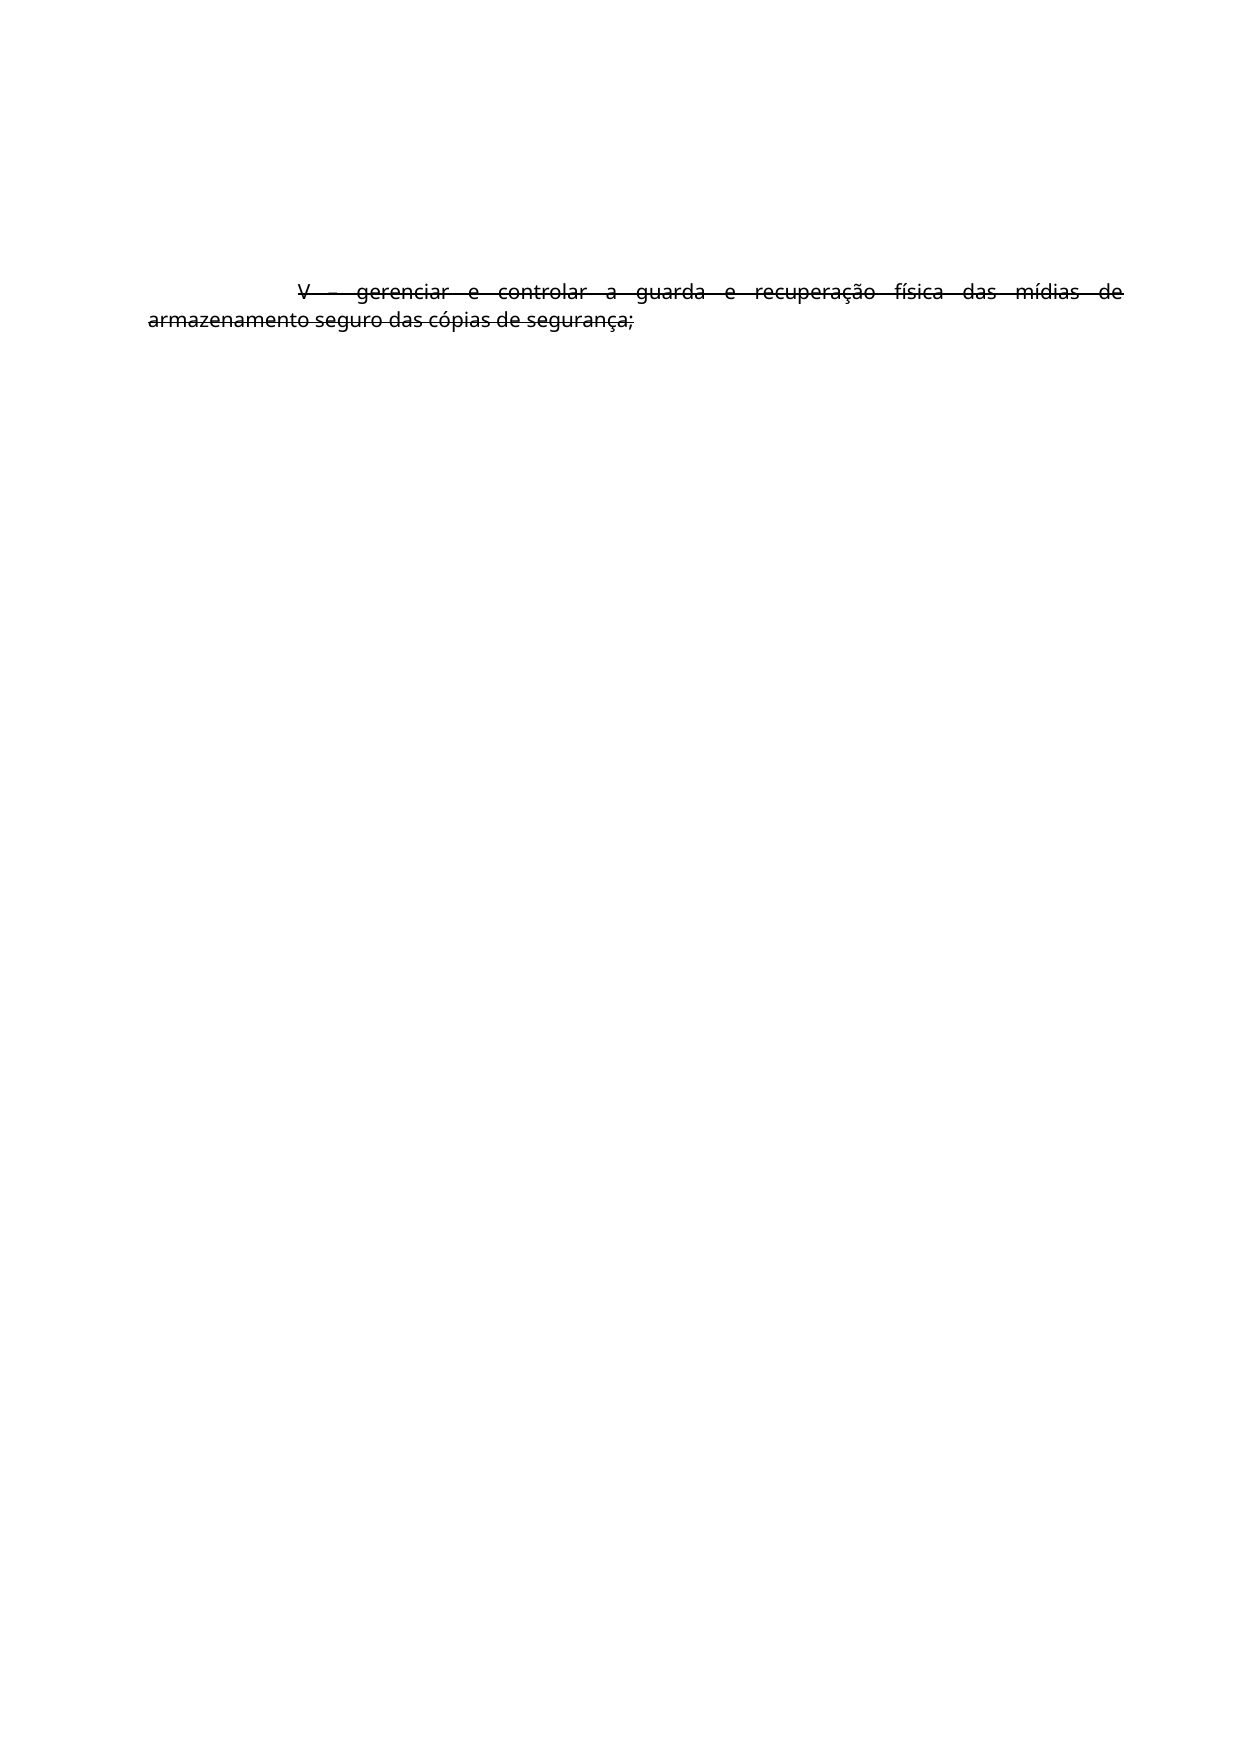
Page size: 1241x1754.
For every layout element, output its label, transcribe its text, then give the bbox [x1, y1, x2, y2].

list – gerenciar e controlar a guarda e recuperação física das mídias de armazenamento seguro das cópias de segurança; [148, 277, 1123, 334]
